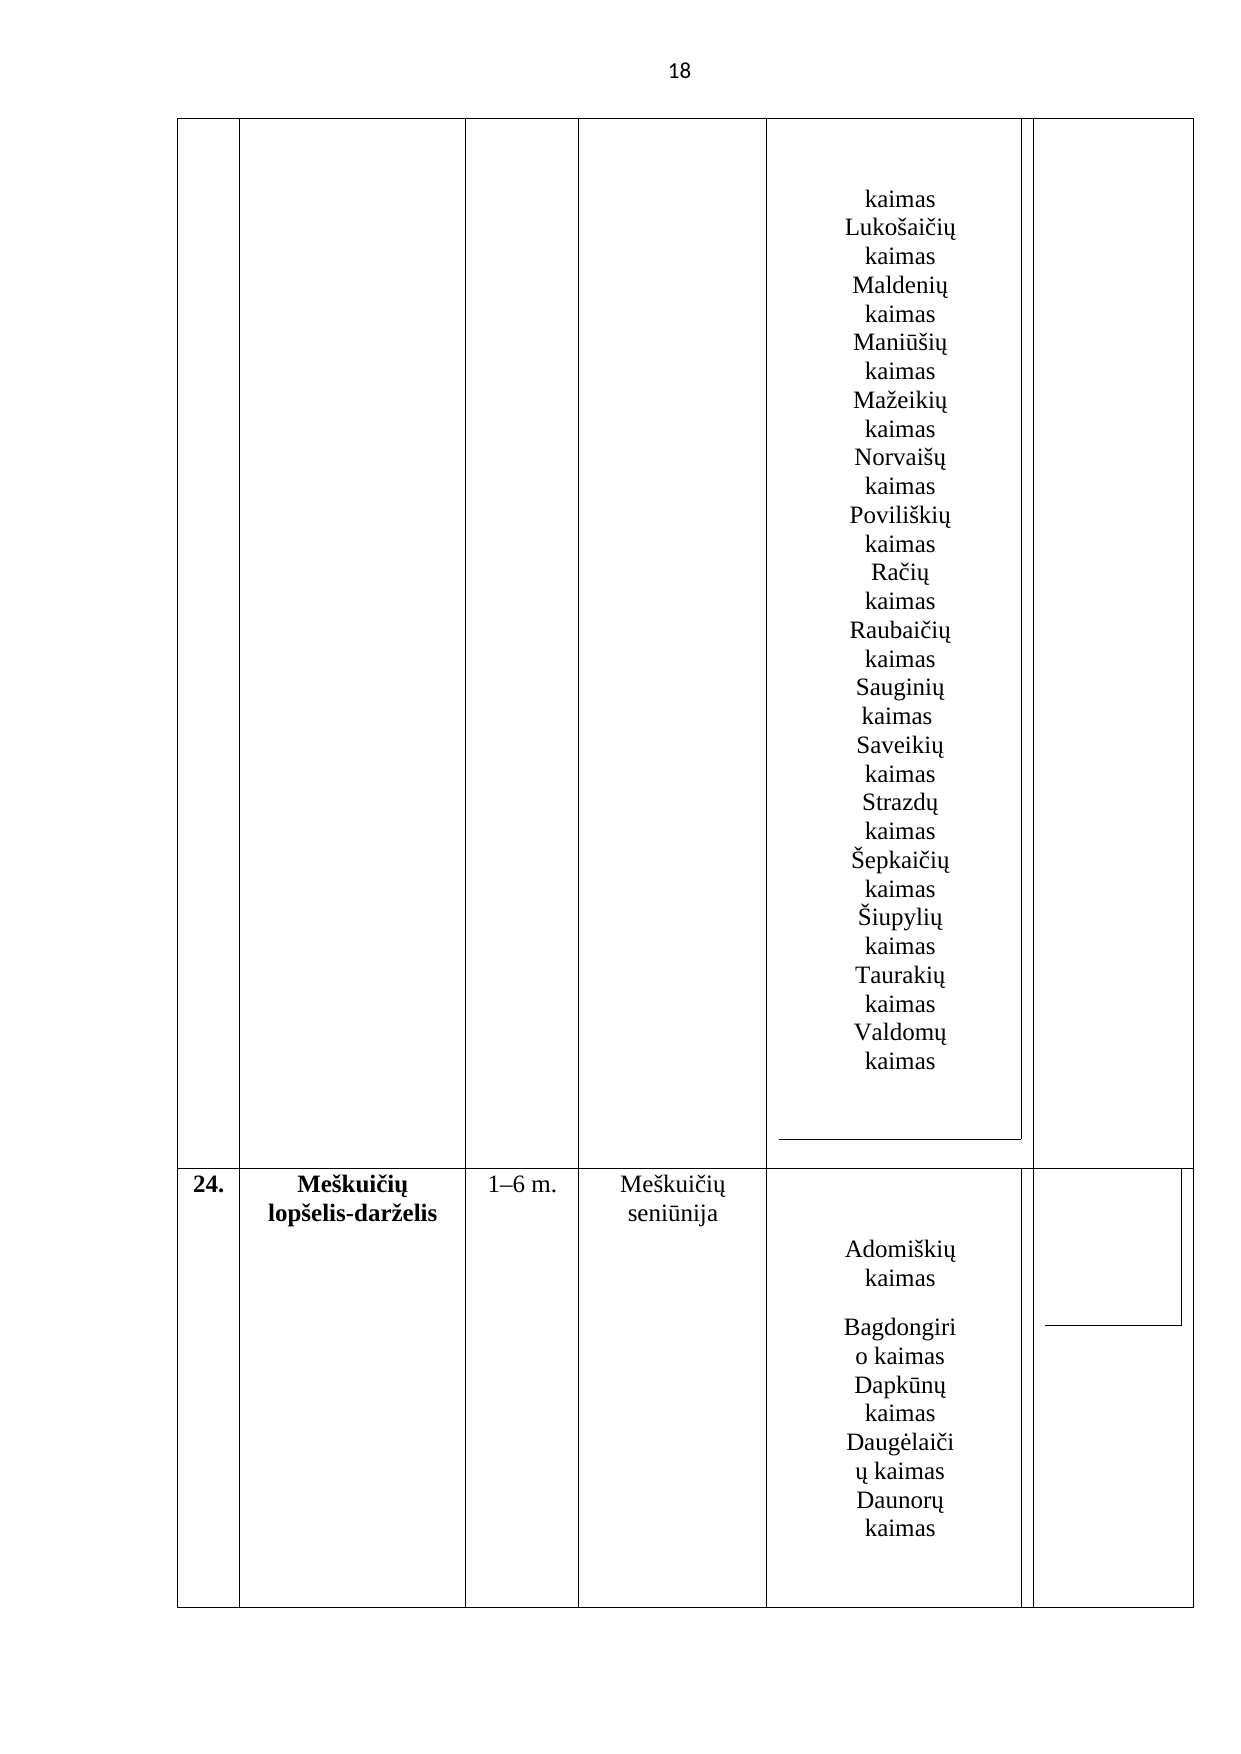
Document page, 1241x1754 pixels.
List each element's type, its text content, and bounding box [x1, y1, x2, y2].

table_cell [579, 119, 766, 1168]
table_cell Meškuičių lopšelis-darželis [240, 1169, 465, 1607]
table_cell [1034, 119, 1193, 1168]
table_cell [240, 119, 465, 1168]
table_cell [178, 119, 239, 1168]
table_cell 24. [178, 1169, 239, 1607]
table_cell Adomiškių kaimas Bagdongirio kaimas Dapkūnų kaimas Daugėlaičių kaimas Daunorų kaimas [767, 1169, 1021, 1607]
table_cell 1–6 m. [466, 1169, 578, 1607]
table_cell Meškuičių seniūnija [579, 1169, 766, 1607]
table_cell [1034, 1169, 1193, 1607]
table_cell [466, 119, 578, 1168]
table_cell kaimas Lukošaičių kaimas Maldenių kaimas Maniūšių kaimas Mažeikių kaimas Norvaišų kaimas Poviliškių kaimas Račių kaimas Raubaičių kaimas Sauginių kaimas Saveikių kaimas Strazdų kaimas Šepkaičių kaimas Šiupylių kaimas Taurakių kaimas Valdomų kaimas [767, 119, 1033, 1168]
